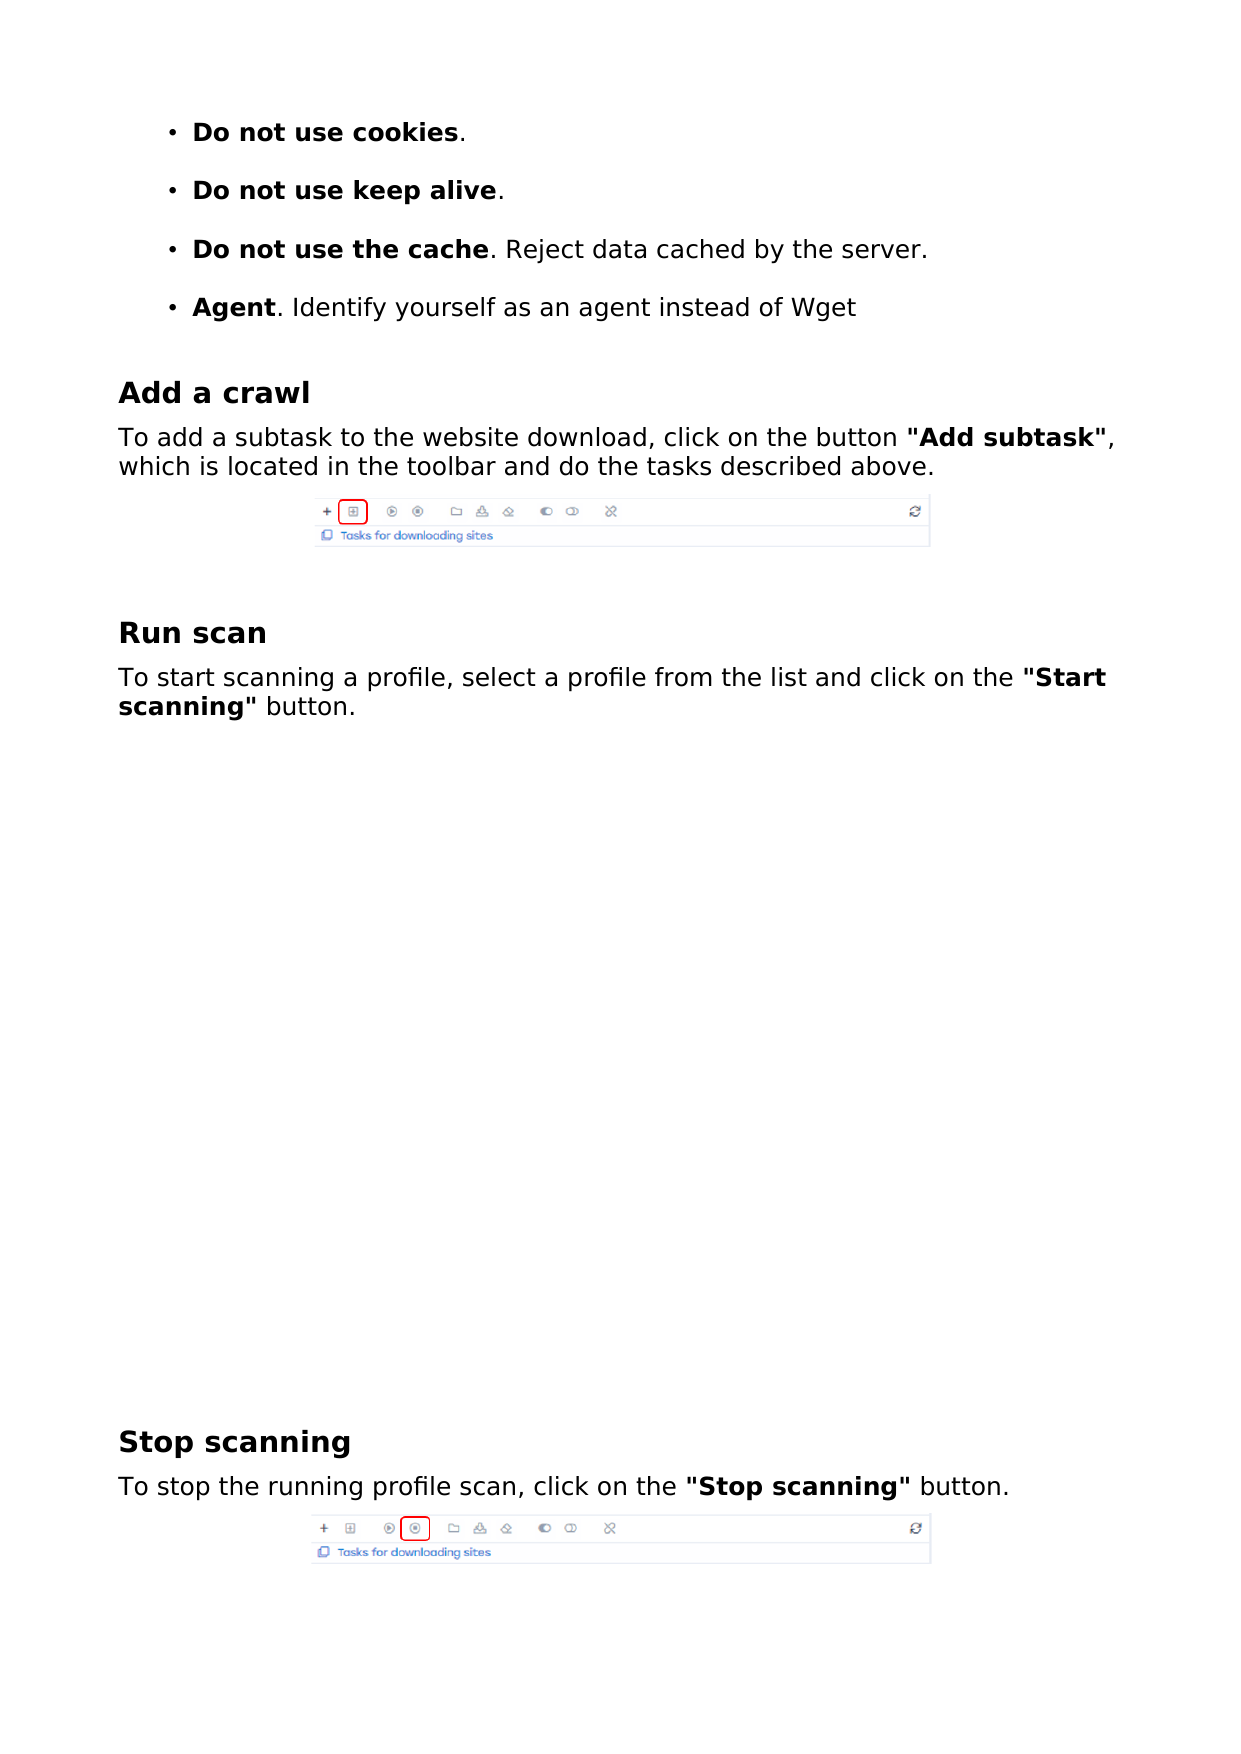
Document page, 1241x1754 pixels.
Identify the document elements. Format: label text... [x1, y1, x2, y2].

list Do not use cookies. [177, 118, 1122, 176]
subtitle Run scan [118, 617, 1122, 651]
picture [307, 1513, 933, 1566]
text To add a subtask to the website download, click on the button "Add subtask", which is located in the toolbar and do the tasks described above. [118, 423, 1122, 482]
subtitle Stop scanning [118, 1426, 1122, 1459]
list Agent. Identify yourself as an agent instead of Wget [177, 293, 1122, 322]
picture [307, 494, 933, 550]
list Do not use keep alive. [177, 176, 1122, 235]
text To start scanning a profile, select a profile from the list and click on the "Start scanning" button. [118, 663, 1122, 721]
subtitle Add a crawl [118, 377, 1122, 411]
list Do not use the cache. Reject data cached by the server. [177, 235, 1122, 293]
text To stop the running profile scan, click on the "Stop scanning" button. [118, 1472, 1122, 1501]
